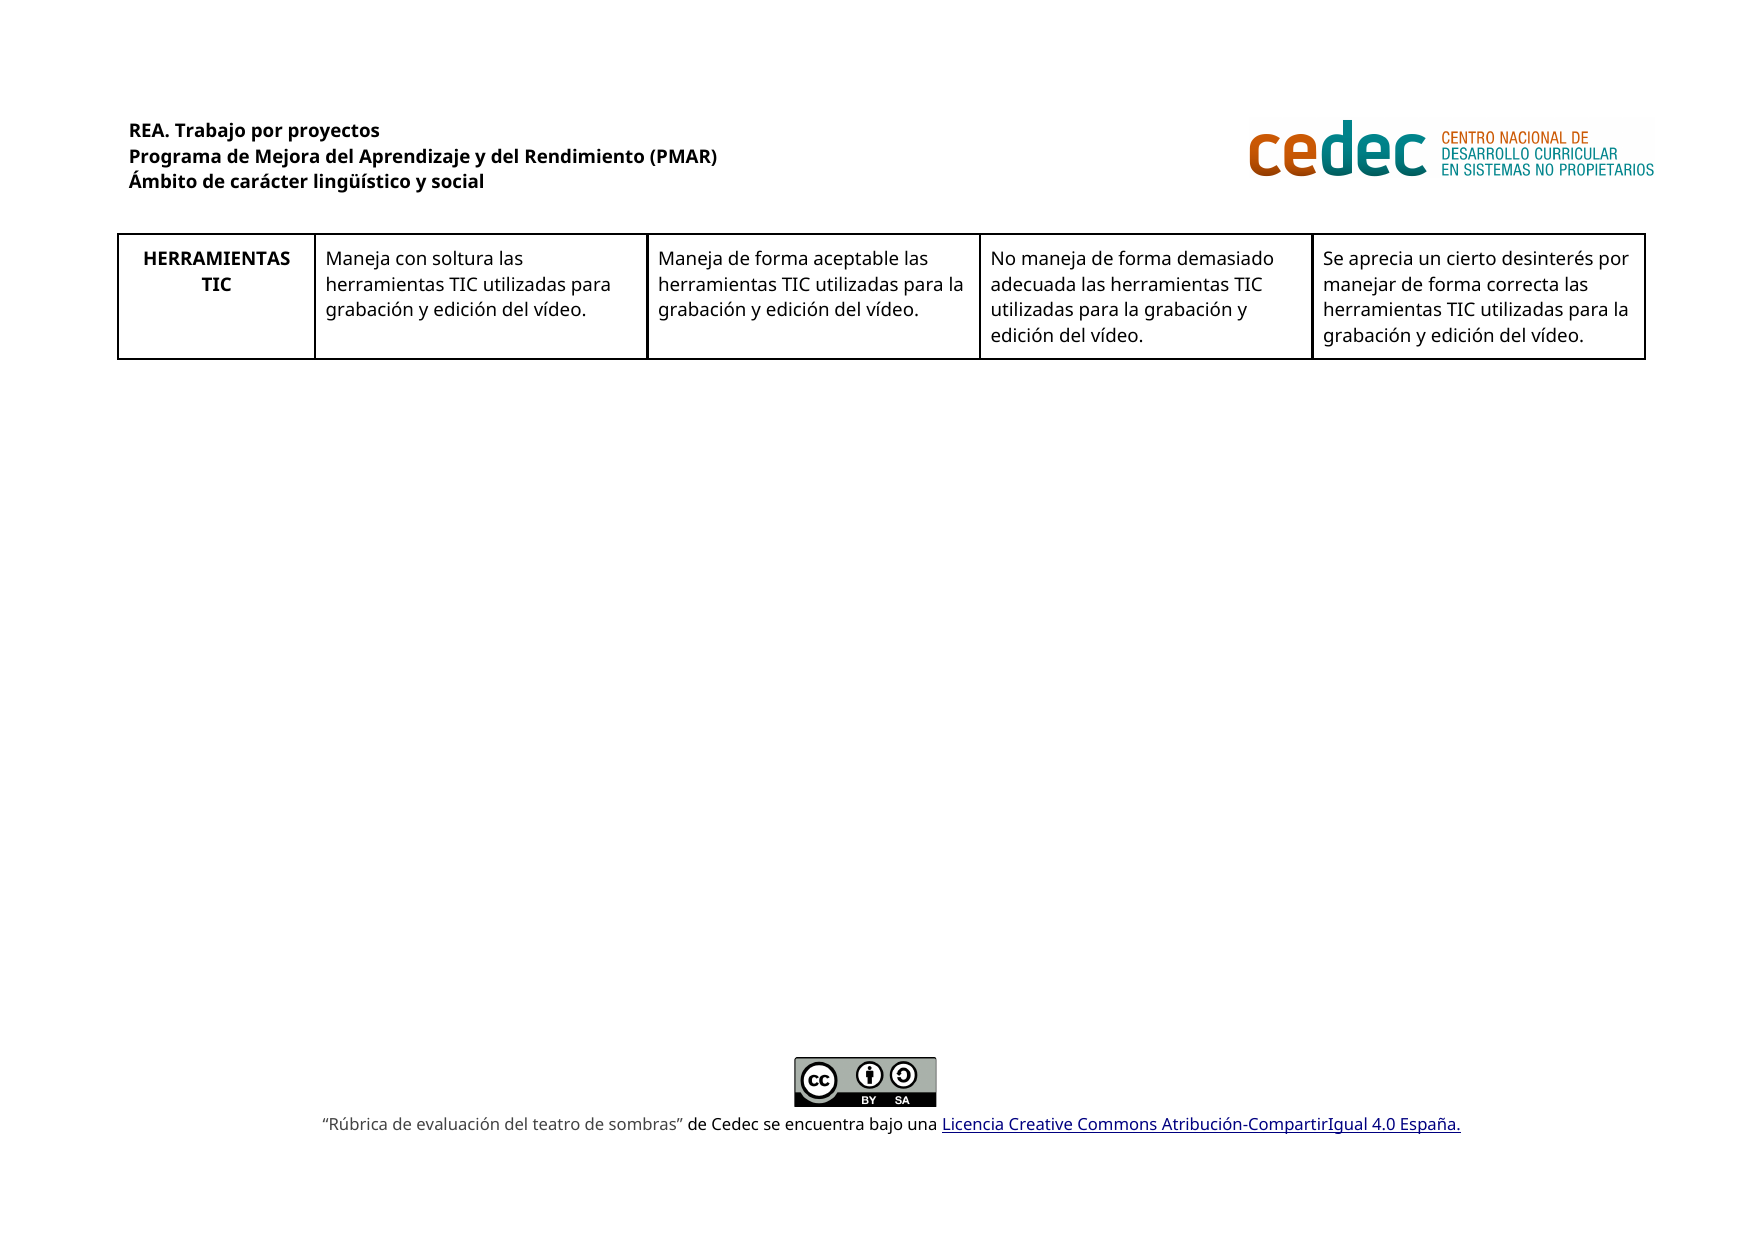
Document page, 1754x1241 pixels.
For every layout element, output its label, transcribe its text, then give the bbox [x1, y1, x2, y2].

table_cell Se aprecia un cierto desinterés por manejar de forma correcta las herramientas TIC utilizadas para la grabación y edición del vídeo. [1314, 235, 1644, 358]
table_cell Maneja con soltura las herramientas TIC utilizadas para grabación y edición del vídeo. [316, 235, 646, 358]
picture [1248, 117, 1655, 178]
table_cell Maneja de forma aceptable las herramientas TIC utilizadas para la grabación y edición del vídeo. [649, 235, 979, 358]
picture [794, 1057, 937, 1107]
table_cell No maneja de forma demasiado adecuada las herramientas TIC utilizadas para la grabación y edición del vídeo. [981, 235, 1311, 358]
table_cell HERRAMIENTAS TIC [119, 235, 314, 358]
